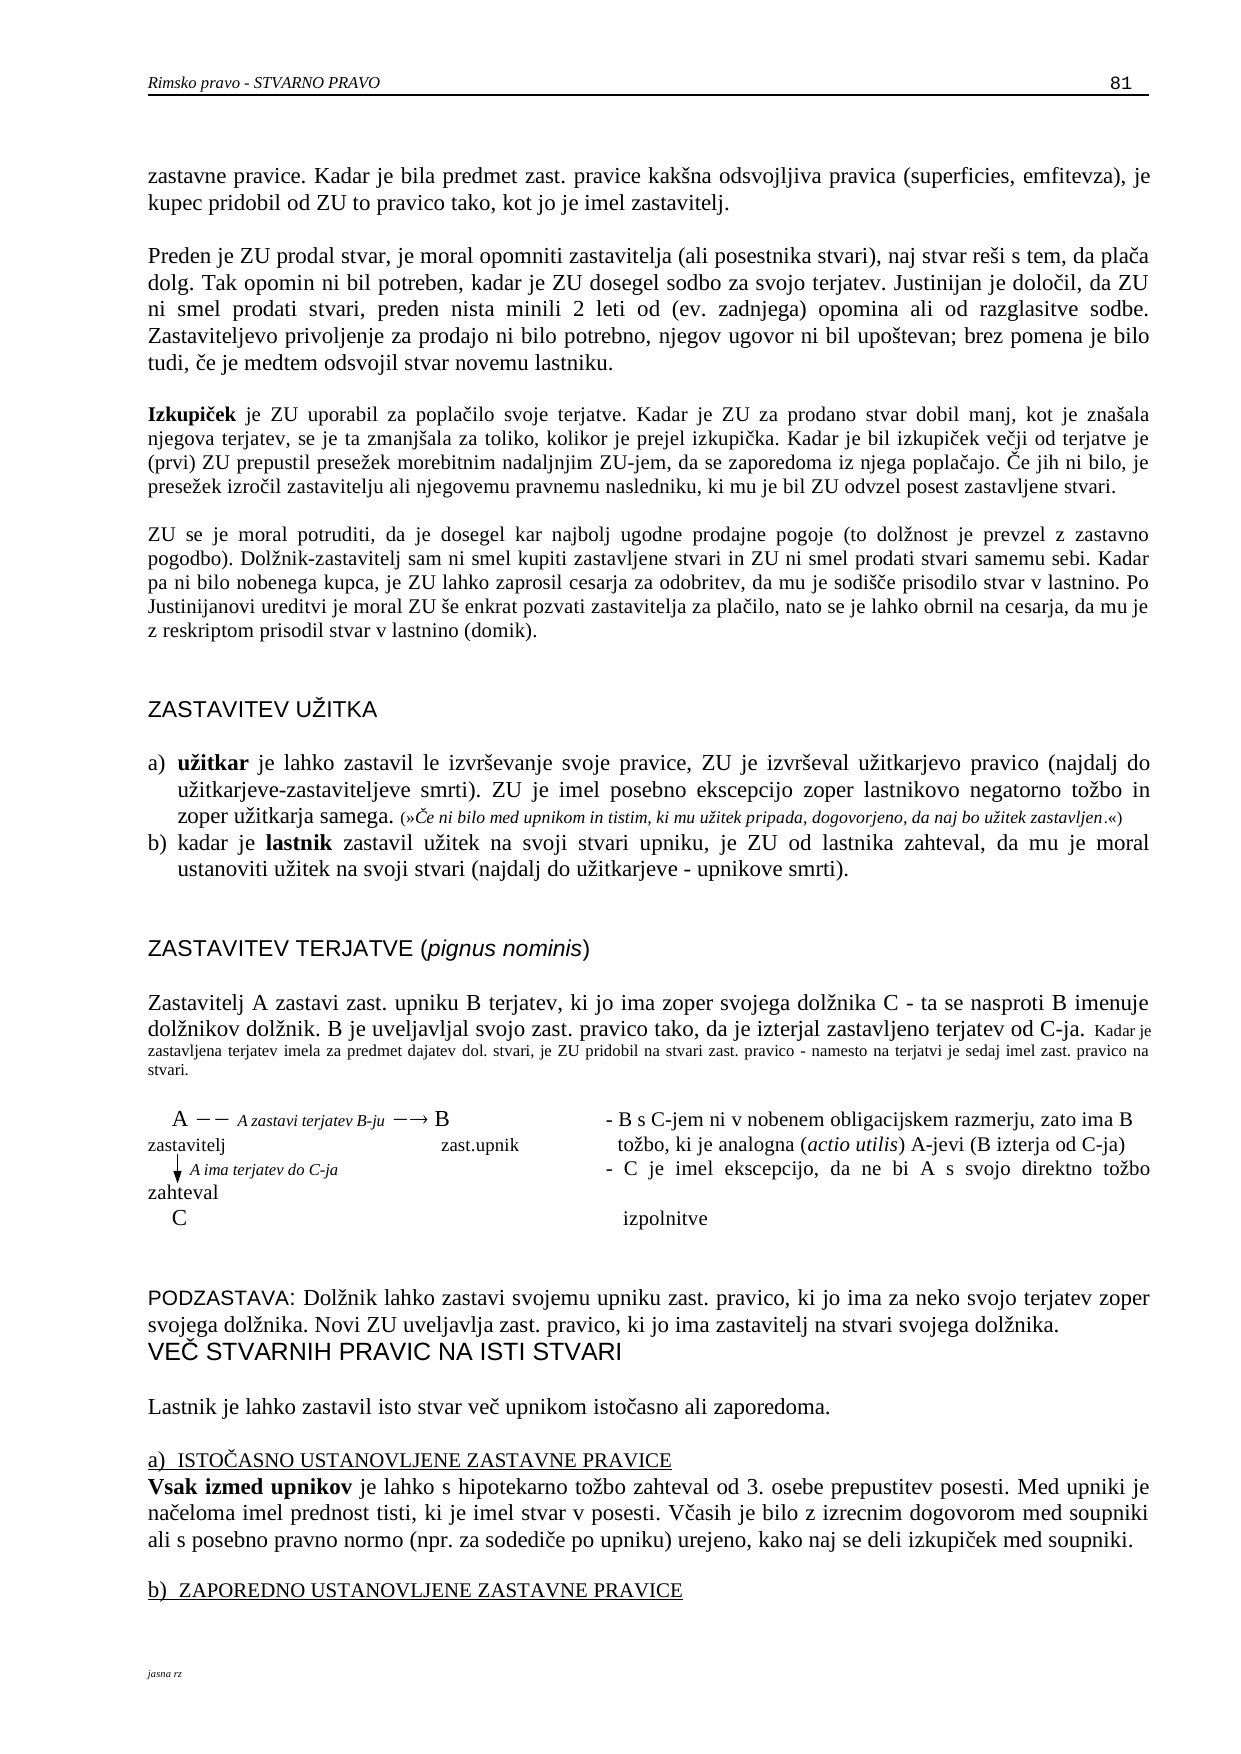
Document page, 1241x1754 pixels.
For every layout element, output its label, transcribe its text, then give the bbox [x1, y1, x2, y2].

list kadar je lastnik zastavil užitek na svoji stvari upniku, je ZU od lastnika zahteval, da mu je moral ustanoviti užitek na svoji stvari (najdalj do užitkarjeve - upnikove smrti). [148, 828, 1152, 882]
text A ima terjatev do C-ja - C je imel ekscepcijo, da ne bi A s svojo direktno tožbo zahteval [148, 1156, 1152, 1204]
text b) ZAPOREDNO USTANOVLJENE ZASTAVNE PRAVICE [148, 1576, 1152, 1603]
text zastavne pravice. Kadar je bila predmet zast. pravice kakšna odsvojljiva pravica (superficies, emfitevza), je kupec pridobil od ZU to pravico tako, kot jo je imel zastavitelj. [148, 162, 1152, 216]
text Preden je ZU prodal stvar, je moral opomniti zastavitelja (ali posestnika stvari), naj stvar reši s tem, da plača dolg. Tak opomin ni bil potreben, kadar je ZU dosegel sodbo za svojo terjatev. Justinijan je določil, da ZU ni smel prodati stvari, preden nista minili 2 leti od (ev. zadnjega) opomina ali od razglasitve sodbe. Zastaviteljevo privoljenje za prodajo ni bilo potrebno, njegov ugovor ni bil upoštevan; brez pomena je bilo tudi, če je medtem odsvojil stvar novemu lastniku. [148, 242, 1152, 375]
text ZASTAVITEV UŽITKA [148, 695, 1152, 722]
text zastavitelj zast.upnik tožbo, ki je analogna (actio utilis) A-jevi (B izterja od C-ja) [148, 1132, 1152, 1156]
text ZU se je moral potruditi, da je dosegel kar najbolj ugodne prodajne pogoje (to dolžnost je prevzel z zastavno pogodbo). Dolžnik-zastavitelj sam ni smel kupiti zastavljene stvari in ZU ni smel prodati stvari samemu sebi. Kadar pa ni bilo nobenega kupca, je ZU lahko zaprosil cesarja za odobritev, da mu je sodišče prisodilo stvar v lastnino. Po Justinijanovi ureditvi je moral ZU še enkrat pozvati zastavitelja za plačilo, nato se je lahko obrnil na cesarja, da mu je z reskriptom prisodil stvar v lastnino (domik). [148, 522, 1152, 642]
text Zastavitelj A zastavi zast. upniku B terjatev, ki jo ima zoper svojega dolžnika C - ta se nasproti B imenuje dolžnikov dolžnik. B je uveljavljal svojo zast. pravico tako, da je izterjal zastavljeno terjatev od C-ja. Kadar je zastavljena terjatev imela za predmet dajatev dol. stvari, je ZU pridobil na stvari zast. pravico - namesto na terjatvi je sedaj imel zast. pravico na stvari. [148, 988, 1152, 1079]
text PODZASTAVA: Dolžnik lahko zastavi svojemu upniku zast. pravico, ki jo ima za neko svojo terjatev zoper svojega dolžnika. Novi ZU uveljavlja zast. pravico, ki jo ima zastavitelj na stvari svojega dolžnika. [148, 1284, 1152, 1337]
text ZASTAVITEV TERJATVE (pignus nominis) [148, 935, 1152, 962]
text A  A zastavi terjatev B-ju  B - B s C-jem ni v nobenem obligacijskem razmerju, zato ima B [148, 1105, 1152, 1132]
text VEČ STVARNIH PRAVIC NA ISTI STVARI [148, 1337, 1152, 1366]
text C izpolnitve [148, 1204, 1152, 1231]
text a) ISTOČASNO USTANOVLJENE ZASTAVNE PRAVICE [148, 1446, 1152, 1473]
text Izkupiček je ZU uporabil za poplačilo svoje terjatve. Kadar je ZU za prodano stvar dobil manj, kot je znašala njegova terjatev, se je ta zmanjšala za toliko, kolikor je prejel izkupička. Kadar je bil izkupiček večji od terjatve je (prvi) ZU prepustil presežek morebitnim nadaljnjim ZU-jem, da se zaporedoma iz njega poplačajo. Če jih ni bilo, je presežek izročil zastavitelju ali njegovemu pravnemu nasledniku, ki mu je bil ZU odvzel posest zastavljene stvari. [148, 401, 1152, 498]
text Vsak izmed upnikov je lahko s hipotekarno tožbo zahteval od 3. osebe prepustitev posesti. Med upniki je načeloma imel prednost tisti, ki je imel stvar v posesti. Včasih je bilo z izrecnim dogovorom med soupniki ali s posebno pravno normo (npr. za sodediče po upniku) urejeno, kako naj se deli izkupiček med soupniki. [148, 1473, 1152, 1552]
text Lastnik je lahko zastavil isto stvar več upnikom istočasno ali zaporedoma. [148, 1393, 1152, 1419]
list užitkar je lahko zastavil le izvrševanje svoje pravice, ZU je izvrševal užitkarjevo pravico (najdalj do užitkarjeve-zastaviteljeve smrti). ZU je imel posebno ekscepcijo zoper lastnikovo negatorno tožbo in zoper užitkarja samega. (»Če ni bilo med upnikom in tistim, ki mu užitek pripada, dogovorjeno, da naj bo užitek zastavljen.«) [148, 749, 1152, 828]
